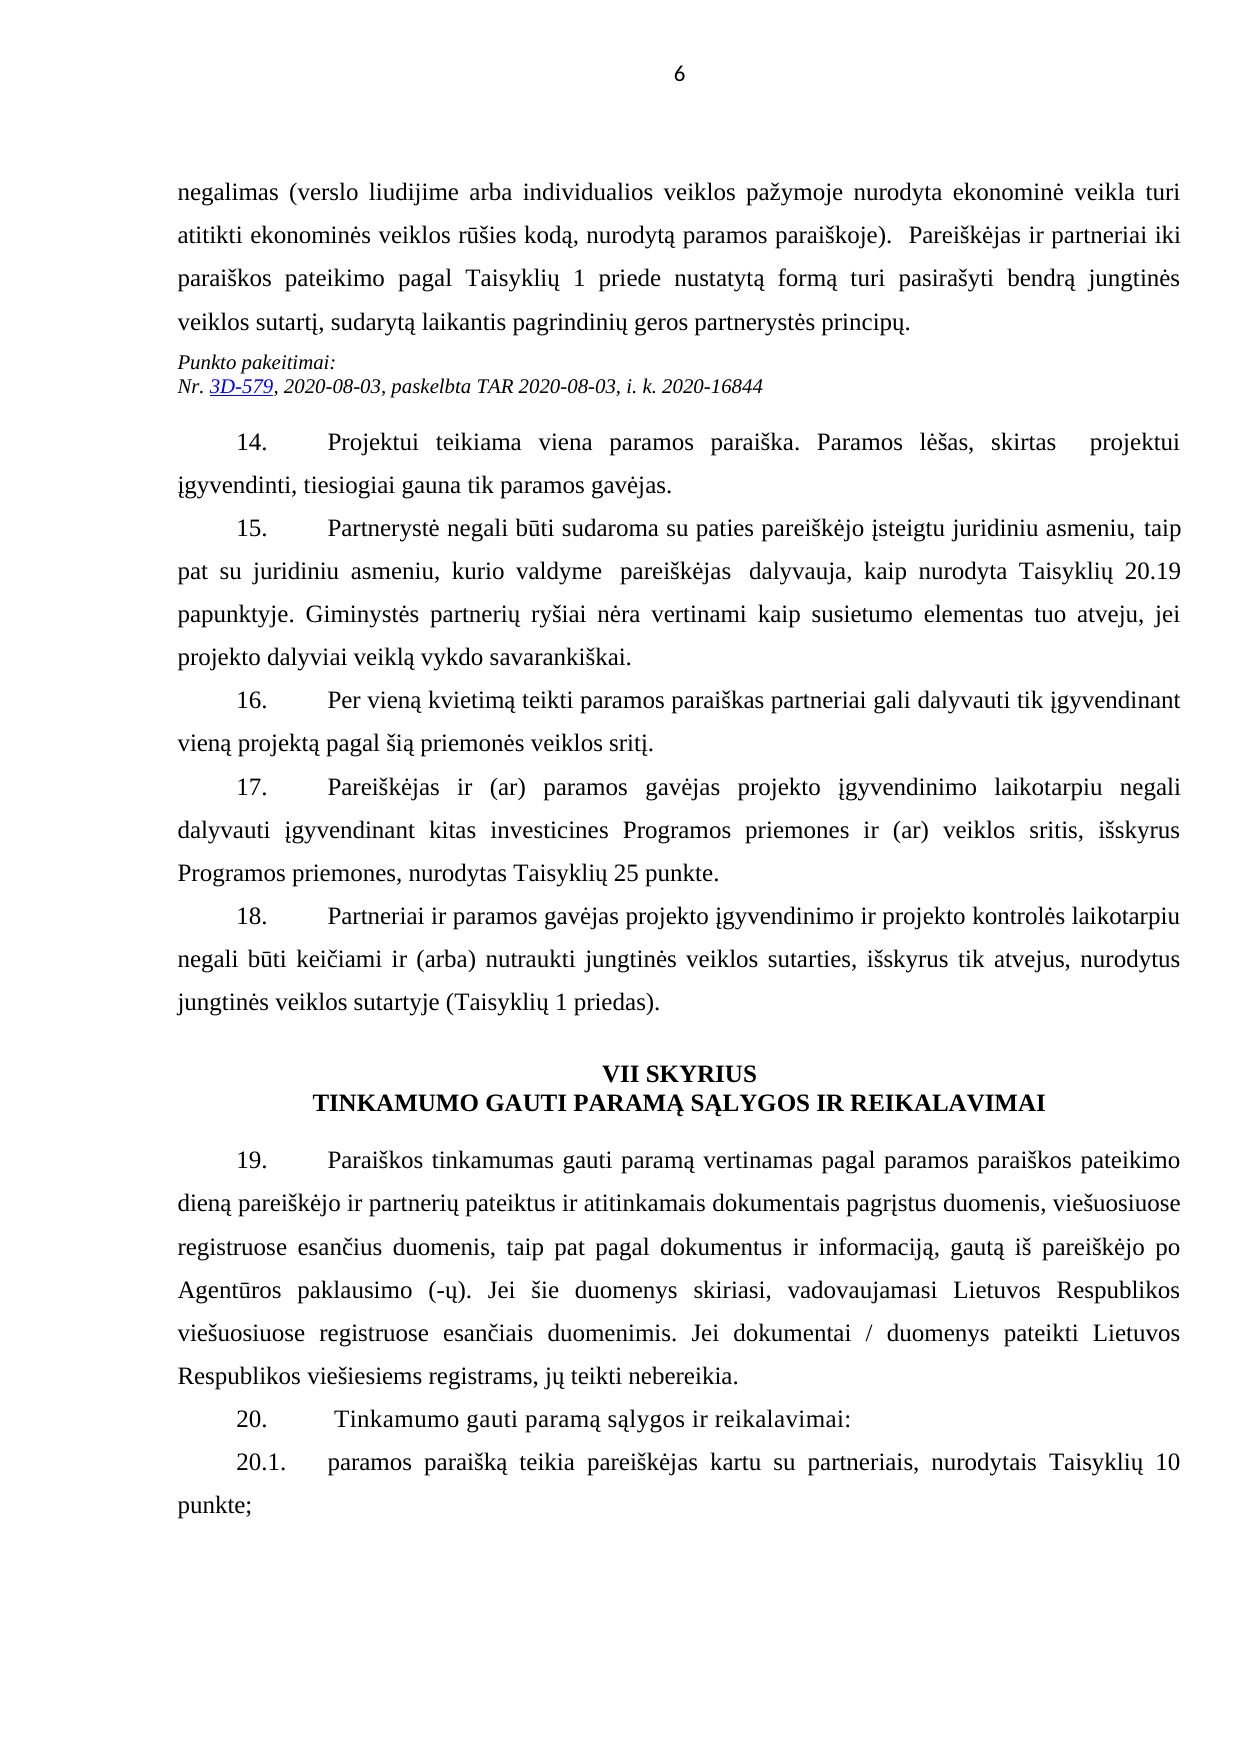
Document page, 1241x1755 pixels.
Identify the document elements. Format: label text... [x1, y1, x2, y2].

text 20.1. paramos paraišką teikia pareiškėjas kartu su partneriais, nurodytais Taisyklių 10 punkte; [177, 1447, 1181, 1519]
text TINKAMUMO GAUTI PARAMĄ SĄLYGOS IR REIKALAVIMAI [177, 1088, 1181, 1117]
text 14. Projektui teikiama viena paramos paraiška. Paramos lėšas, skirtas projektui įgyvendinti, tiesiogiai gauna tik paramos gavėjas. [177, 427, 1181, 498]
text 17. Pareiškėjas ir (ar) paramos gavėjas projekto įgyvendinimo laikotarpiu negali dalyvauti įgyvendinant kitas investicines Programos priemones ir (ar) veiklos sritis, išskyrus Programos priemones, nurodytas Taisyklių 25 punkte. [177, 772, 1181, 887]
text 18. Partneriai ir paramos gavėjas projekto įgyvendinimo ir projekto kontrolės laikotarpiu negali būti keičiami ir (arba) nutraukti jungtinės veiklos sutarties, išskyrus tik atvejus, nurodytus jungtinės veiklos sutartyje (Taisyklių 1 priedas). [177, 901, 1181, 1016]
text 19. Paraiškos tinkamumas gauti paramą vertinamas pagal paramos paraiškos pateikimo dieną pareiškėjo ir partnerių pateiktus ir atitinkamais dokumentais pagrįstus duomenis, viešuosiuose registruose esančius duomenis, taip pat pagal dokumentus ir informaciją, gautą iš pareiškėjo po Agentūros paklausimo (-ų). Jei šie duomenys skiriasi, vadovaujamasi Lietuvos Respublikos viešuosiuose registruose esančiais duomenimis. Jei dokumentai / duomenys pateikti Lietuvos Respublikos viešiesiems registrams, jų teikti nebereikia. [177, 1145, 1181, 1390]
text 20. Tinkamumo gauti paramą sąlygos ir reikalavimai: [177, 1404, 1181, 1433]
text Nr. 3D-579, 2020-08-03, paskelbta TAR 2020-08-03, i. k. 2020-16844 [177, 374, 1181, 398]
text 15. Partnerystė negali būti sudaroma su paties pareiškėjo įsteigtu juridiniu asmeniu, taip pat su juridiniu asmeniu, kurio valdyme pareiškėjas dalyvauja, kaip nurodyta Taisyklių 20.19 papunktyje. Giminystės partnerių ryšiai nėra vertinami kaip susietumo elementas tuo atveju, jei projekto dalyviai veiklą vykdo savarankiškai. [177, 513, 1181, 671]
text Punkto pakeitimai: [177, 350, 1181, 374]
text negalimas (verslo liudijime arba individualios veiklos pažymoje nurodyta ekonominė veikla turi atitikti ekonominės veiklos rūšies kodą, nurodytą paramos paraiškoje). Pareiškėjas ir partneriai iki paraiškos pateikimo pagal Taisyklių 1 priede nustatytą formą turi pasirašyti bendrą jungtinės veiklos sutartį, sudarytą laikantis pagrindinių geros partnerystės principų. [177, 177, 1181, 335]
text 16. Per vieną kvietimą teikti paramos paraiškas partneriai gali dalyvauti tik įgyvendinant vieną projektą pagal šią priemonės veiklos sritį. [177, 685, 1181, 757]
text VII SKYRIUS [177, 1059, 1181, 1088]
